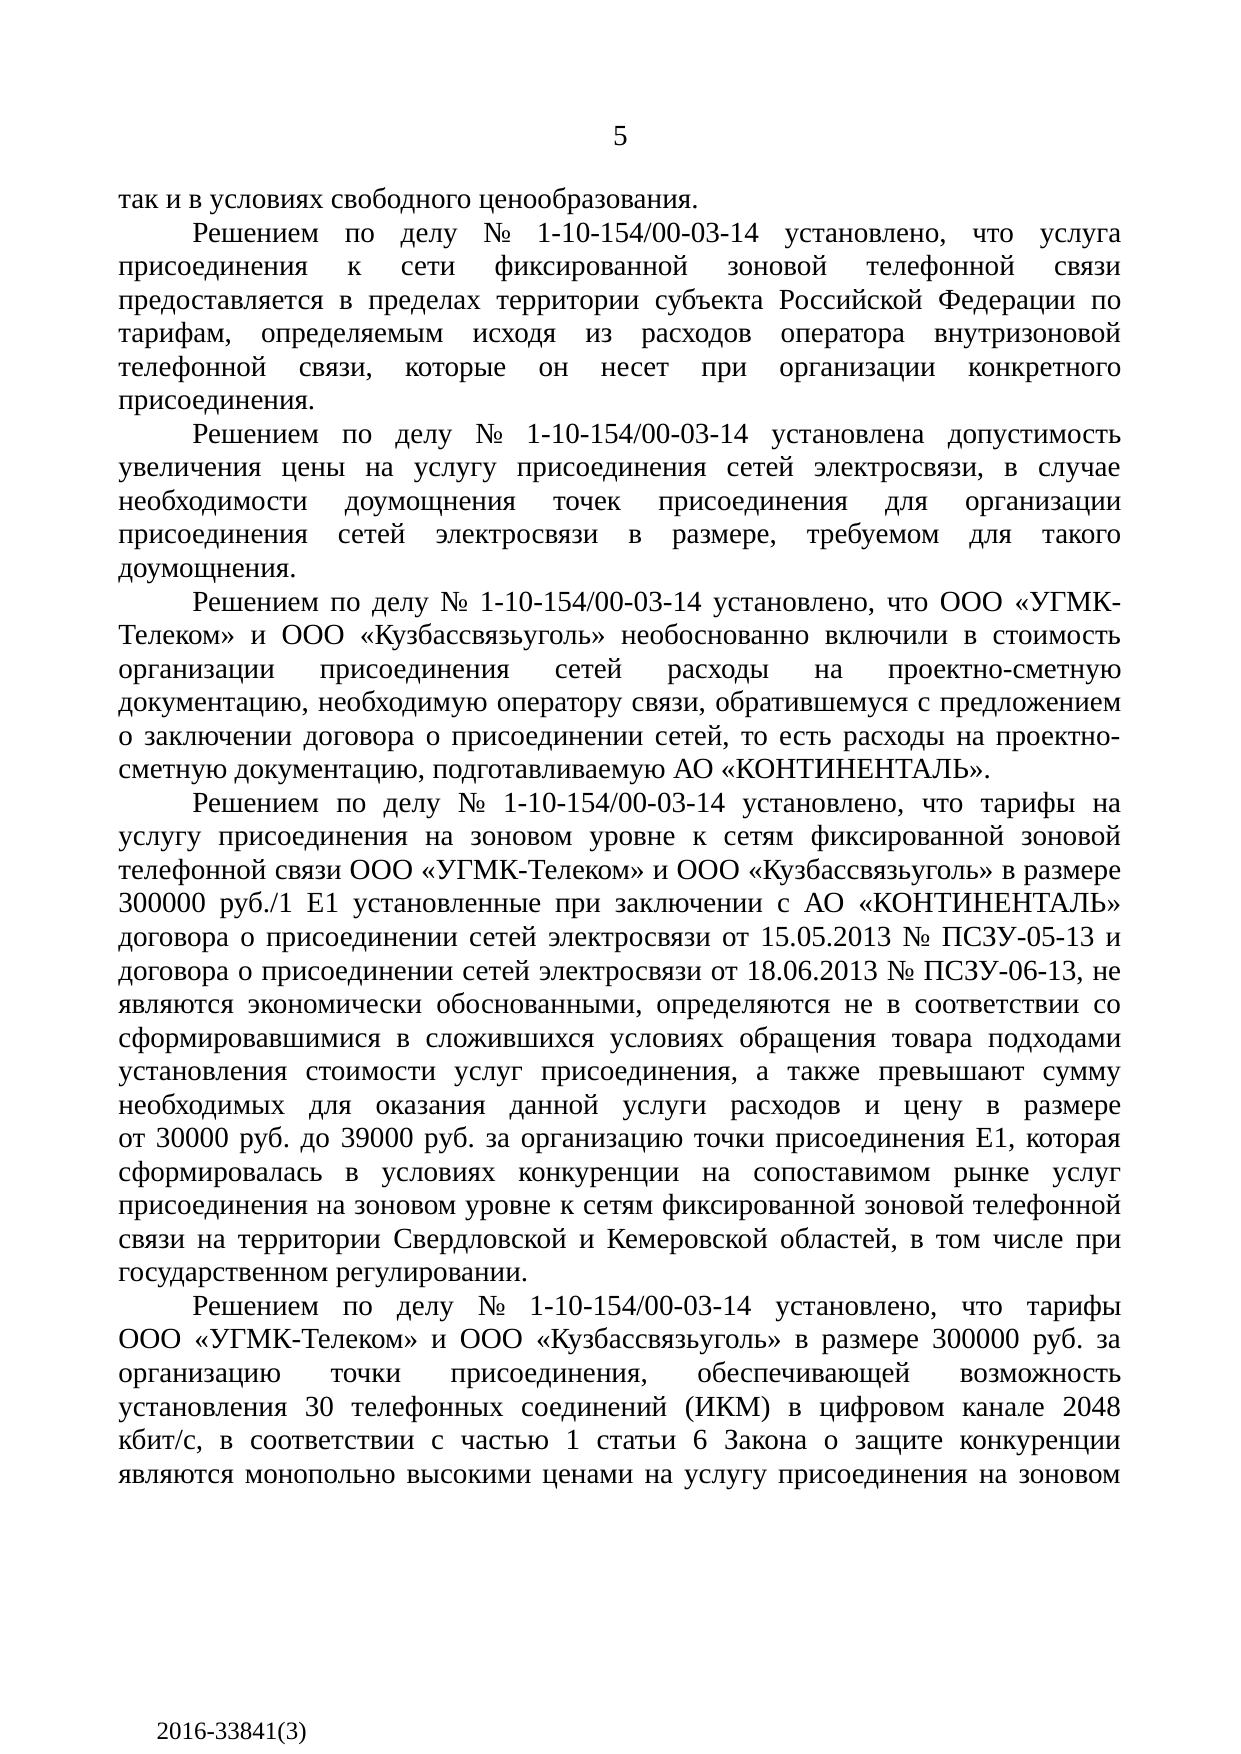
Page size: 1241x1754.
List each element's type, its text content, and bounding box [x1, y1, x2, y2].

text так и в условиях свободного ценообразования. [118, 181, 1122, 215]
text Решением по делу № 1-10-154/00-03-14 установлено, что тарифы на услугу присоединения на зоновом уровне к сетям фиксированной зоновой телефонной связи ООО «УГМК-Телеком» и ООО «Кузбассвязьуголь» в размере 300000 руб./1 Е1 установленные при заключении с АО «КОНТИНЕНТАЛЬ» договора о присоединении сетей электросвязи от 15.05.2013 № ПСЗУ-05-13 и договора о присоединении сетей электросвязи от 18.06.2013 № ПСЗУ-06-13, не являются экономически обоснованными, определяются не в соответствии со сформировавшимися в сложившихся условиях обращения товара подходами установления стоимости услуг присоединения, а также превышают сумму необходимых для оказания данной услуги расходов и цену в размере от 30000 руб. до 39000 руб. за организацию точки присоединения Е1, которая сформировалась в условиях конкуренции на сопоставимом рынке услуг присоединения на зоновом уровне к сетям фиксированной зоновой телефонной связи на территории Свердловской и Кемеровской областей, в том числе при государственном регулировании. [118, 785, 1122, 1288]
text Решением по делу № 1-10-154/00-03-14 установлено, что тарифы ООО «УГМК-Телеком» и ООО «Кузбассвязьуголь» в размере 300000 руб. за организацию точки присоединения, обеспечивающей возможность установления 30 телефонных соединений (ИКМ) в цифровом канале 2048 кбит/с, в соответствии с частью 1 статьи 6 Закона о защите конкуренции являются монопольно высокими ценами на услугу присоединения на зоновом [118, 1288, 1122, 1489]
text Решением по делу № 1-10-154/00-03-14 установлена допустимость увеличения цены на услугу присоединения сетей электросвязи, в случае необходимости доумощнения точек присоединения для организации присоединения сетей электросвязи в размере, требуемом для такого доумощнения. [118, 416, 1122, 584]
text Решением по делу № 1-10-154/00-03-14 установлено, что услуга присоединения к сети фиксированной зоновой телефонной связи предоставляется в пределах территории субъекта Российской Федерации по тарифам, определяемым исходя из расходов оператора внутризоновой телефонной связи, которые он несет при организации конкретного присоединения. [118, 215, 1122, 416]
text Решением по делу № 1-10-154/00-03-14 установлено, что ООО «УГМК-Телеком» и ООО «Кузбассвязьуголь» необоснованно включили в стоимость организации присоединения сетей расходы на проектно-сметную документацию, необходимую оператору связи, обратившемуся с предложением о заключении договора о присоединении сетей, то есть расходы на проектно-сметную документацию, подготавливаемую АО «КОНТИНЕНТАЛЬ». [118, 584, 1122, 785]
